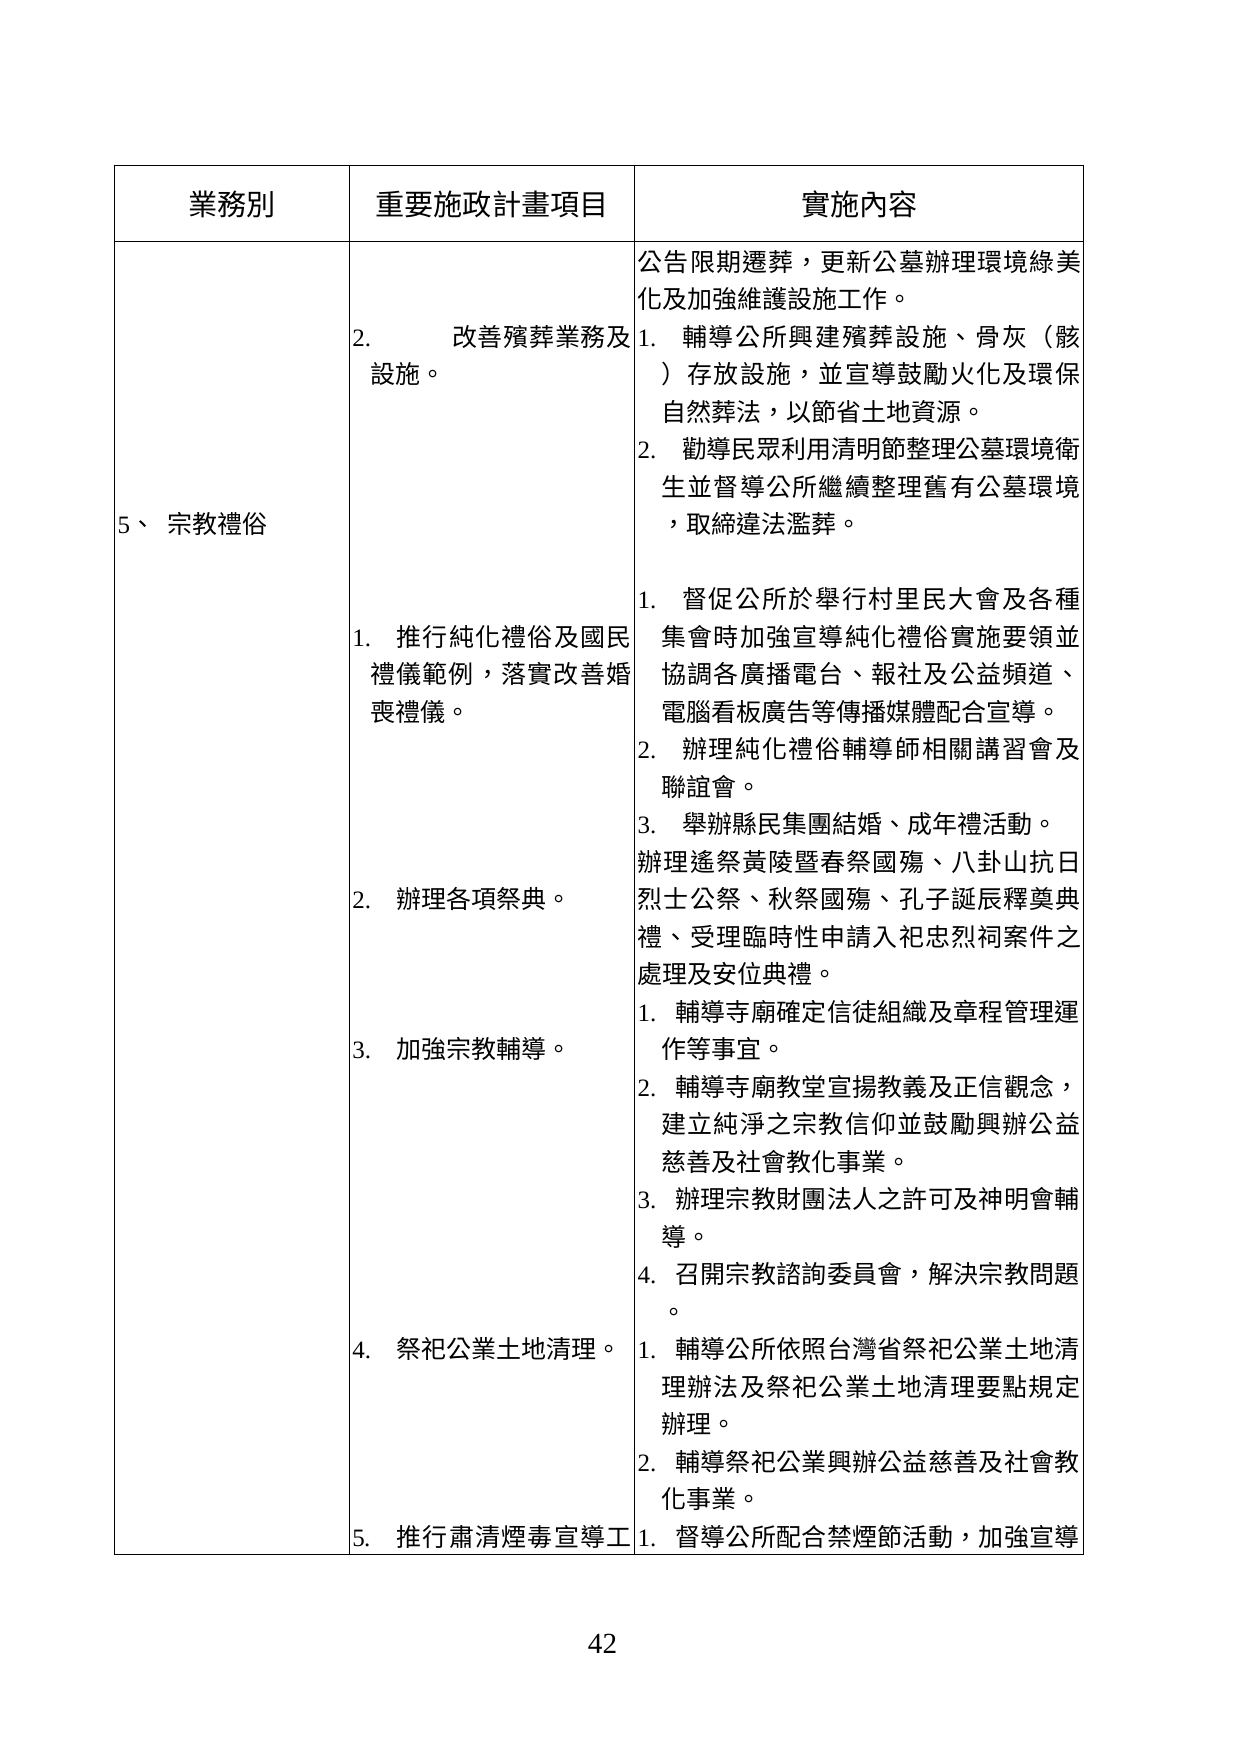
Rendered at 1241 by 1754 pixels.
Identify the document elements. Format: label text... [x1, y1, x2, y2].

table_cell 自治行政 改善村里設施計畫 自治事業 殯葬業務管理及改善 宗教禮俗 民政服務 原住民行政 戶政管理 編管業務 十、徵集勤務業務 [115, 242, 349, 1554]
table_cell 輔導各鄉鎮市公所健全組織編制充實人員，落實為民服務。 力求行政革新，輔導召開鄉鎮市民政會報，使人與事配合，發揮行政效能。 訂定鄉鎮市公所年度工作計畫及本府各單位工作綱要項目，並輔導鄉鎮市公所編訂96年度工作計畫及提報94年度工作報告。 辦理村里幹事、民政人員及鄉鎮市民代表會議事人員研習、表揚特優村里長、績優村里幹事及績優民政人員。 依時辦理各項地方公職人員選舉。 輔導代表會開會，指導行使職權及運用議事規則。 輔導各鄉鎮市公所加強與代表會溝通聯繫，促進地方和諧發展。 彙集本府各單位工作報告、決議案執行報告提報定期大會。 定期大會或臨時會之聯繫業務及決議案之分類分辦、彙整業務。 尊重民意監督，加強府會關係協調、聯繫，共謀地方自治發展。 利用大眾傳播媒體廣為宣傳民主法治。 利用講習、研習機會，聘請專家作專題演講，宣導法制觀念，喚起全民知法、守法。 推行淨化選舉風氣方案。 輔導改善村里各項設施。 調查鄉鎮市造產資源，輔導公所創辦新興事業提高造產事業收益，充裕地方自治財源。 督導公所妥善利用造產事業收益，並評估考核其效益。 永興海埔地內社區及工廠用地之移轉及區內公共設施修護。 清查全縣公墓用地面積及使用情形，輔導公墓公園化，舊有公墓地重新規劃並公告限期遷葬，更新公墓辦理環境綠美化及加強維護設施工作。 輔導公所興建殯葬設施、骨灰（骸）存放設施，並宣導鼓勵火化及環保自然葬法，以節省土地資源。 勸導民眾利用清明節整理公墓環境衛生並督導公所繼續整理舊有公墓環境，取締違法濫葬。 督促公所於舉行村里民大會及各種集會時加強宣導純化禮俗實施要領並協調各廣播電台、報社及公益頻道、電腦看板廣告等傳播媒體配合宣導。 辦理純化禮俗輔導師相關講習會及聯誼會。 舉辦縣民集團結婚、成年禮活動。 辦理遙祭黃陵暨春祭國殤、八卦山抗日烈士公祭、秋祭國殤、孔子誕辰釋奠典禮、受理臨時性申請入祀忠烈祠案件之處理及安位典禮。 輔導寺廟確定信徒組織及章程管理運作等事宜。 輔導寺廟教堂宣揚教義及正信觀念，建立純淨之宗教信仰並鼓勵興辦公益慈善及社會教化事業。 辦理宗教財團法人之許可及神明會輔導。 召開宗教諮詢委員會，解決宗教問題。 輔導公所依照台灣省祭祀公業土地清理辦法及祭祀公業土地清理要點規定辦理。 輔導祭祀公業興辦公益慈善及社會教化事業。 督導公所配合禁煙節活動，加強宣導煙毒毒害暨舉辦各項反煙毒活動。 協調警察局、衛生局加強查緝煙毒案件並按期調驗列管有案之煙毒人員。 加強調解委員會之宣導，俾使民眾充分利用調解委員會以化解糾紛。 督導鄉鎮市公所辦理調解業務，並於年度結束會同台灣彰化地方法院檢察署辦理調解行政績效考核。 召開調解業務講習會、研討會暨調解行政檢討會。 聘請律師定期免費為民眾解答法律問題並提供法律意見。 舉辦法律常識演講，提高學生及民眾法律知識。 為調解委員會解答法律問題並提供法律見解。 督導各鎮鄉市公所每年辦理原住民基本資料更新與訪視工作，以掌握原住民確實基本資料。 轉頒行政院原住民族委員會培育原住民專門人才獎勵要點及原住民參加技術士技能檢定申請獎勵金注意事項，輔導原住民踴躍參加職業訓練，以提升專業技術。 舉辦原住民社教活動，鼓勵原住民踴躍參加職業訓練，並洽就業服務站提供原住民就業服務機會。 依據行政院原住民族委員會訂頒「都市原住民生活輔導計畫」，輔導各鄉鎮市公所及原住民社團落實原住民輔導工作。 編製原住民權益服務手冊，分送都市原住民家戶。 辦理原住民急難救助及法律服務。 辦理原住民子女學前教育補助及原住民青少年課業輔導，充實原住民教育內涵，提升原住民子女教育水準。 依據行政院原住民族委員會訂頒「輔導原住民建購修建住宅處理原則」，受理原住民建購、修建住宅貸款申請。 受理原住民修繕住宅補助申請、中低收入戶原住民家庭租屋補助申請，改善原住民之住屋環境與生活品質。 辦理原住民行政人員講習會，講解原住民法令及受理原住民族綜合發展基金貸款等相關規定，以輔導原住民申請基金貸款，協助原住民創業。 輔導各鄉鎮市公所受理原住民族綜合發展基金貸款申請及追蹤貸款人事業計畫之執行。 推動原住民歲時祭儀民俗技藝活動，有效發揚原住民優良傳統技藝。 輔導原住民社團辦理原住民社教及改善心靈活動，以充實原住民生活及文化內涵。 結合本縣原住民教育資源中心，辦理原住民電腦及各項技藝研習。 檢討與貫徹分層負責制度，以提升作業自主性與效率。 建立與落實案件審核及主管抽核制度，以降低受理錯誤率。 持續檢討簡化戶籍登記作業流程，提升服務效率。 建立戶籍資料科學管理制度，提升管理與應用效能。 辦理戶政業務研討會與講習會，提升戶政專業智識與能力。 配合內政部規定，訂定戶口校正計畫 及進度，分區辦理講習，以配合警勤 區佐警實施戶口校正。 正確人口統計資料，提供政府施政重要參考。 全面派員勤查轄內門牌釘掛情形，策訂門牌編釘與整編計畫並辦理工作人員講習，提升門牌業務品質。 查核執行情形並實地訪視有無按規定 釘掛門牌，並依計畫管制限期完成。 持續更新辦理門牌編釘數位系統，正確門牌編釘作業。 持續辦理外籍配偶生活輔導，以提升在台生活適應能力為重點，施以語文訓練、居留與定居輔導、生活適應輔導、生育及優生保健輔導及地方風俗民情等課程。 辦理大陸配偶生活輔導研習會，提升在台生活適應能力為重點，施以生活法律、社會福利與居留、定居輔導等課程。 利用媒體、網站、海報或標語等方式宣導換證手續及注意事項。 辦理全面換證工作人員之教育訓練講習及製發作業流程模擬演練。 辦理各戶政事務所換證、製證、發證流程及監控作業進度之督導。 辦理回收之舊式身分證、證明書及作廢之新式身分證銷毀之督導。 1.加強通信、電話及網路申請服務， 提供多元便利的申請方式。 2.檢討放寬委託申請限制，簡化民眾 申請流程。 3.落實開立一次告知單，降低受理紛爭。 4.持續派員至國中受理年滿14歲學生請領國民身分證作業。 檢討服務領域，研採企業作法，以活化組織動力。 1.加強民情輿情搜羅，主動溝通協調疏通民怨。 2.結合民間資源，協助公共服務，強化工作效能。 3.主動參與里民大會及各項社區集會， 加強戶政宣導暨搜羅民情民瘼。 辦理各項社區活動主動邀請居民參與，擴大戶政業務行銷與宣導。 1.鼓勵創新業務資訊化，以提升工作效 率與品質。 2.加強戶政資訊網路服務，提供民眾 便捷之網路申請及資料查詢。 強化戶政資訊系統介面連結服務，提供其他機關便捷之資料查詢。 賡續進行戶政事務所辦公廳舍之新建 及整建，改善民眾申辦等候休息區環 境，以提供舒適、美化之辦（洽）公 環境。 多元利用辦公廳舍空間，舉辦各項社區活動，落實社區戶政理念。 積極辦理伸港鄉戶政事務所辦公廳舍興建工程。 依替代役實施條例辦理年度徵兵檢查，判定列管替代役甲等體位役男並受理常備役體位役男申請服專長替代役等事宜。 依照國民兵管理運用辦法規定，加強國民兵異動管理，將列管國民兵編組成軍勤隊完成召集準備作業。另配合軍方申請，召集軍勤隊支援演習勤務。 每年依需要辦理役政業務講習1至2次。 協助所屬作戰區國軍部隊辦理兵要地誌調查。 配合中央戶役政資訊系統加強各鄉鎮市及全國連線作業。 辦理後備軍人列管人數資料清查。 配合彰化縣後備司令部辦理後備軍人動員召集（演習）。 替代役役男在營事故及退役備役異動管理。 依照兵役法、徵兵規則督導各鄉鎮市公所執行76年次出生役男兵籍調查。 辦理75年次〈含〉以前緩徵原因消滅役男及76年次役男徵兵檢查與申請、驗退複檢、抽籤。 受理民國76年次及以前各年次役男符合「家庭因素及替代役體位服補充兵役辦法」者申請服補充兵役。 辦理在營常備兵提前退伍及常備兵補充兵徵集。 協助國防部辦理義務役預備軍、士官考選及入營事宜。 歸國僑民僑生及大陸、港、澳來臺役男列冊管理及役男出境處理。 在營軍人及替代役役男家屬生活扶助。 在營軍人及替代役役男貧困家屬健保醫療補助。 配合內政部加強照顧在營軍人及替代役役男家屬急難慰助處理，重點扶助。 致贈入營役男電話卡印製本府關懷專線，便利役男親友聯繫及請求協助。 宣導役男服役權益及申訴管道。 [635, 242, 1083, 1554]
table_header 業務別 [115, 166, 349, 241]
table_cell 強化自治監督功能，健全各鄉鎮市公所及各村里組織。 輔導鄉鎮市公所訂定年度工作計畫及提報工作報告。 辦理基層幹部講習及表揚。 辦理地方公職人員選舉。 貫徹地方自治法制化輔導鄉鎮縣轄市民代會議事運作，強化議事功能。 縣議會聯繫會務。 加強推行公民民主生活教育。 健全村里民大會基層組織及村里軟硬體設施。 輔導各鄉鎮市公所拓展公共造產事業。 辦理永興海埔地善後工作。 現有墓地土地清查及管理。 改善殯葬業務及設施。 推行純化禮俗及國民禮儀範例，落實改善婚喪禮儀。 辦理各項祭典。 加強宗教輔導。 祭祀公業土地清理。 推行肅清煙毒宣導工作。 督導鄉鎮市調解委員會辦理調解業務及調解行政績效考核。 推展民眾法律扶助並為調解委員會提供法律意見。 辦理原住民基本資料更新與訪視。 輔導原住民參加職業訓練與就業。 推動原住民生活輔導計畫，維護原住民權益。 扶助原住民建購住宅及解決原住民住宅問題。 輔導都市原住民申請原住民族綜合發展基金貸款，協助原住民創業及發展經濟事業。 推動原住民民俗文化活動，豐富原住民文化內涵。 嚴密戶籍登記與管理。 辦理戶口校正及年終人口統計。 策辦門牌編釘及整編工作。 續辦外籍暨大陸配偶生活適應輔導班。 辦理全面換發國民身分證作業。 創新簡政便民措施全面提升服務品質。 積極走入社區傾聽民情。 持續辦理戶政業務資訊化。 改善戶政事務所辦公廳舍。 替代役徵訓及國民兵管理。 役政業務資訊化。 1.辦理徵兵處理工作。 2.維護在營軍人及徵屬權益。 [350, 242, 634, 1554]
table_header 實施內容 [635, 166, 1083, 241]
table_header 重要施政計畫項目 [350, 166, 634, 241]
